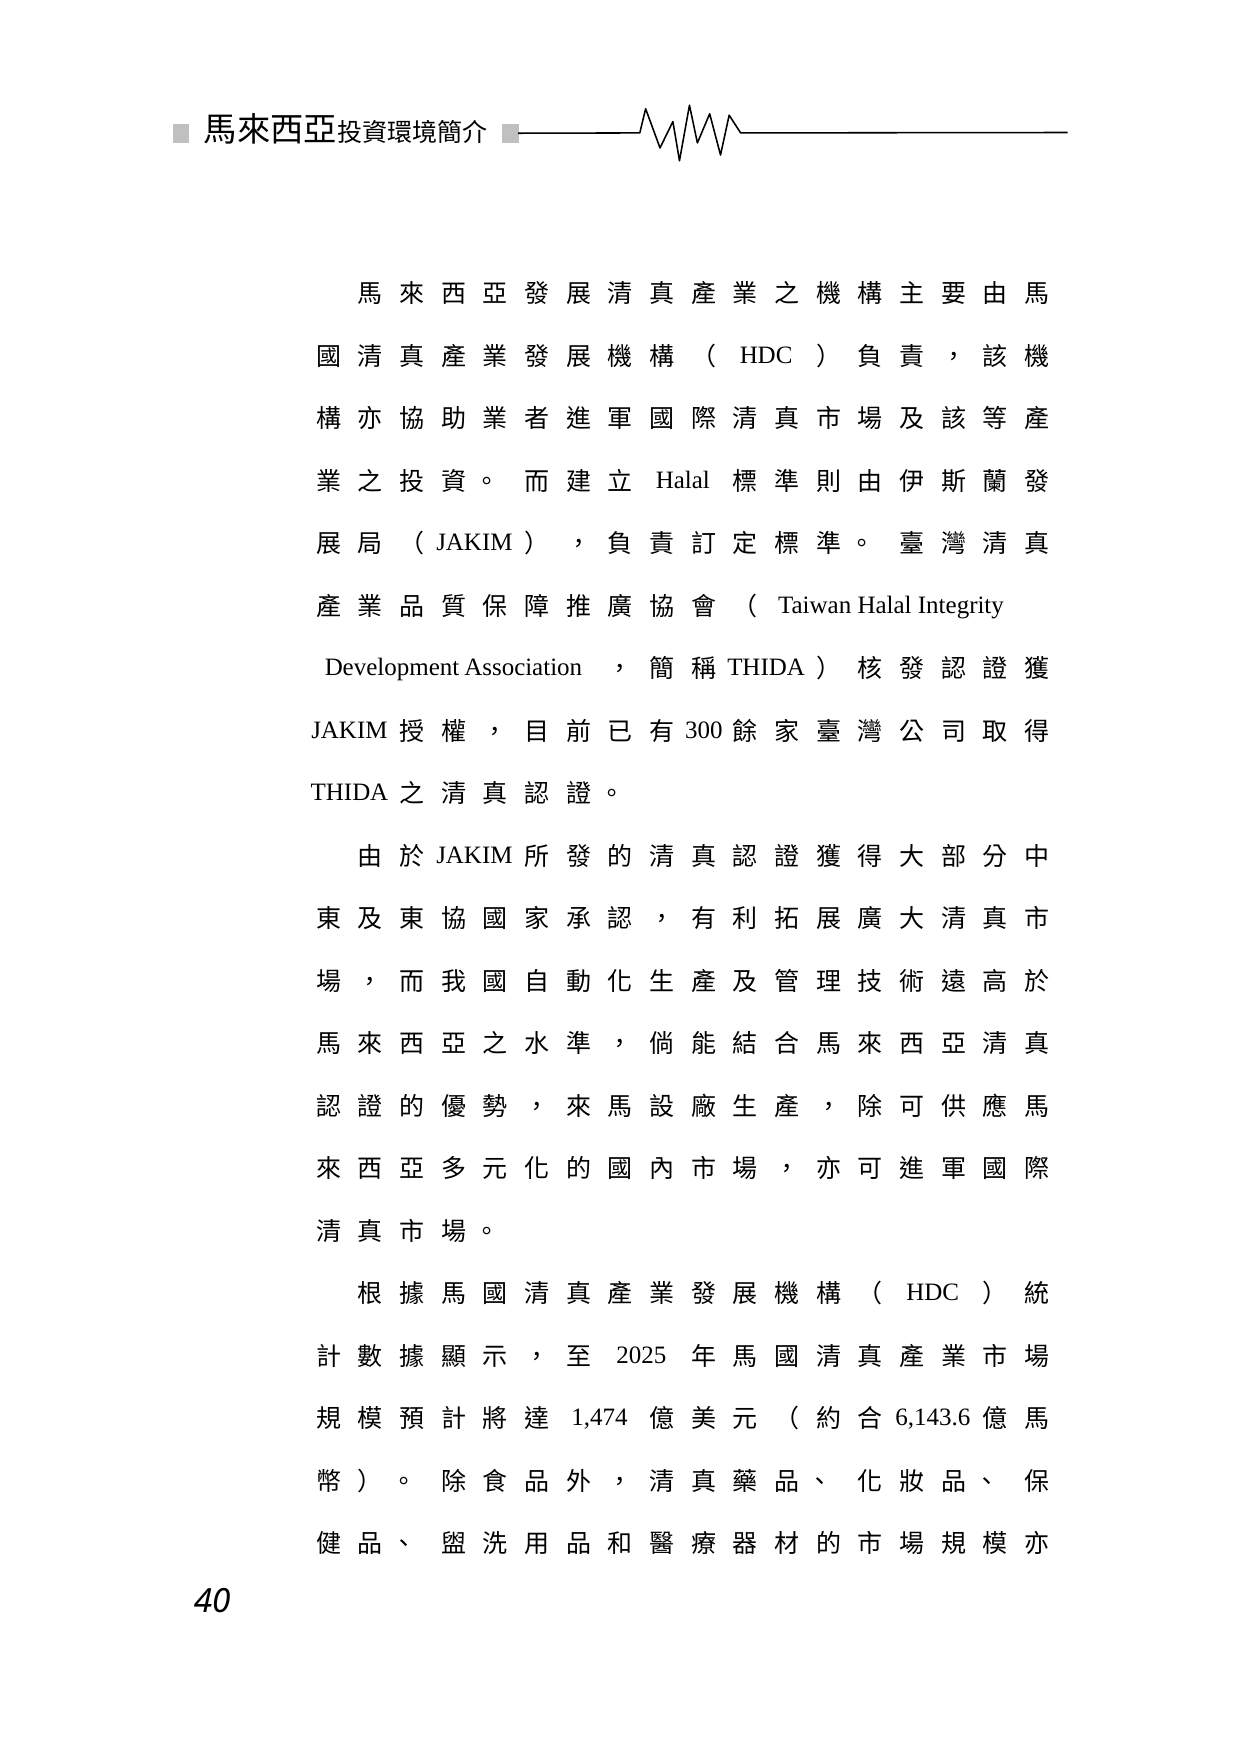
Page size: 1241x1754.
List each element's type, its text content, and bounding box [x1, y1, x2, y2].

text 由於JAKIM所發的清真認證獲得大部分中東及東協國家承認，有利拓展廣大清真市場，而我國自動化生產及管理技術遠高於馬來西亞之水準，倘能結合馬來西亞清真認證的優勢，來馬設廠生產，除可供應馬來西亞多元化的國內市場，亦可進軍國際清真市場。 [281, 813, 1058, 1250]
text 馬來西亞發展清真產業之機構主要由馬國清真產業發展機構（HDC）負責，該機構亦協助業者進軍國際清真市場及該等產業之投資。而建立Halal標準則由伊斯蘭發展局（JAKIM），負責訂定標準。臺灣清真產業品質保障推廣協會（Taiwan Halal Integrity Development Association，簡稱THIDA）核發認證獲JAKIM授權，目前已有300餘家臺灣公司取得THIDA之清真認證。 [281, 250, 1058, 813]
text 根據馬國清真產業發展機構（HDC）統計數據顯示，至2025年馬國清真產業市場規模預計將達1,474億美元（約合6,143.6億馬幣）。除食品外，清真藥品、化妝品、保健品、盥洗用品和醫療器材的市場規模亦 [281, 1250, 1058, 1563]
